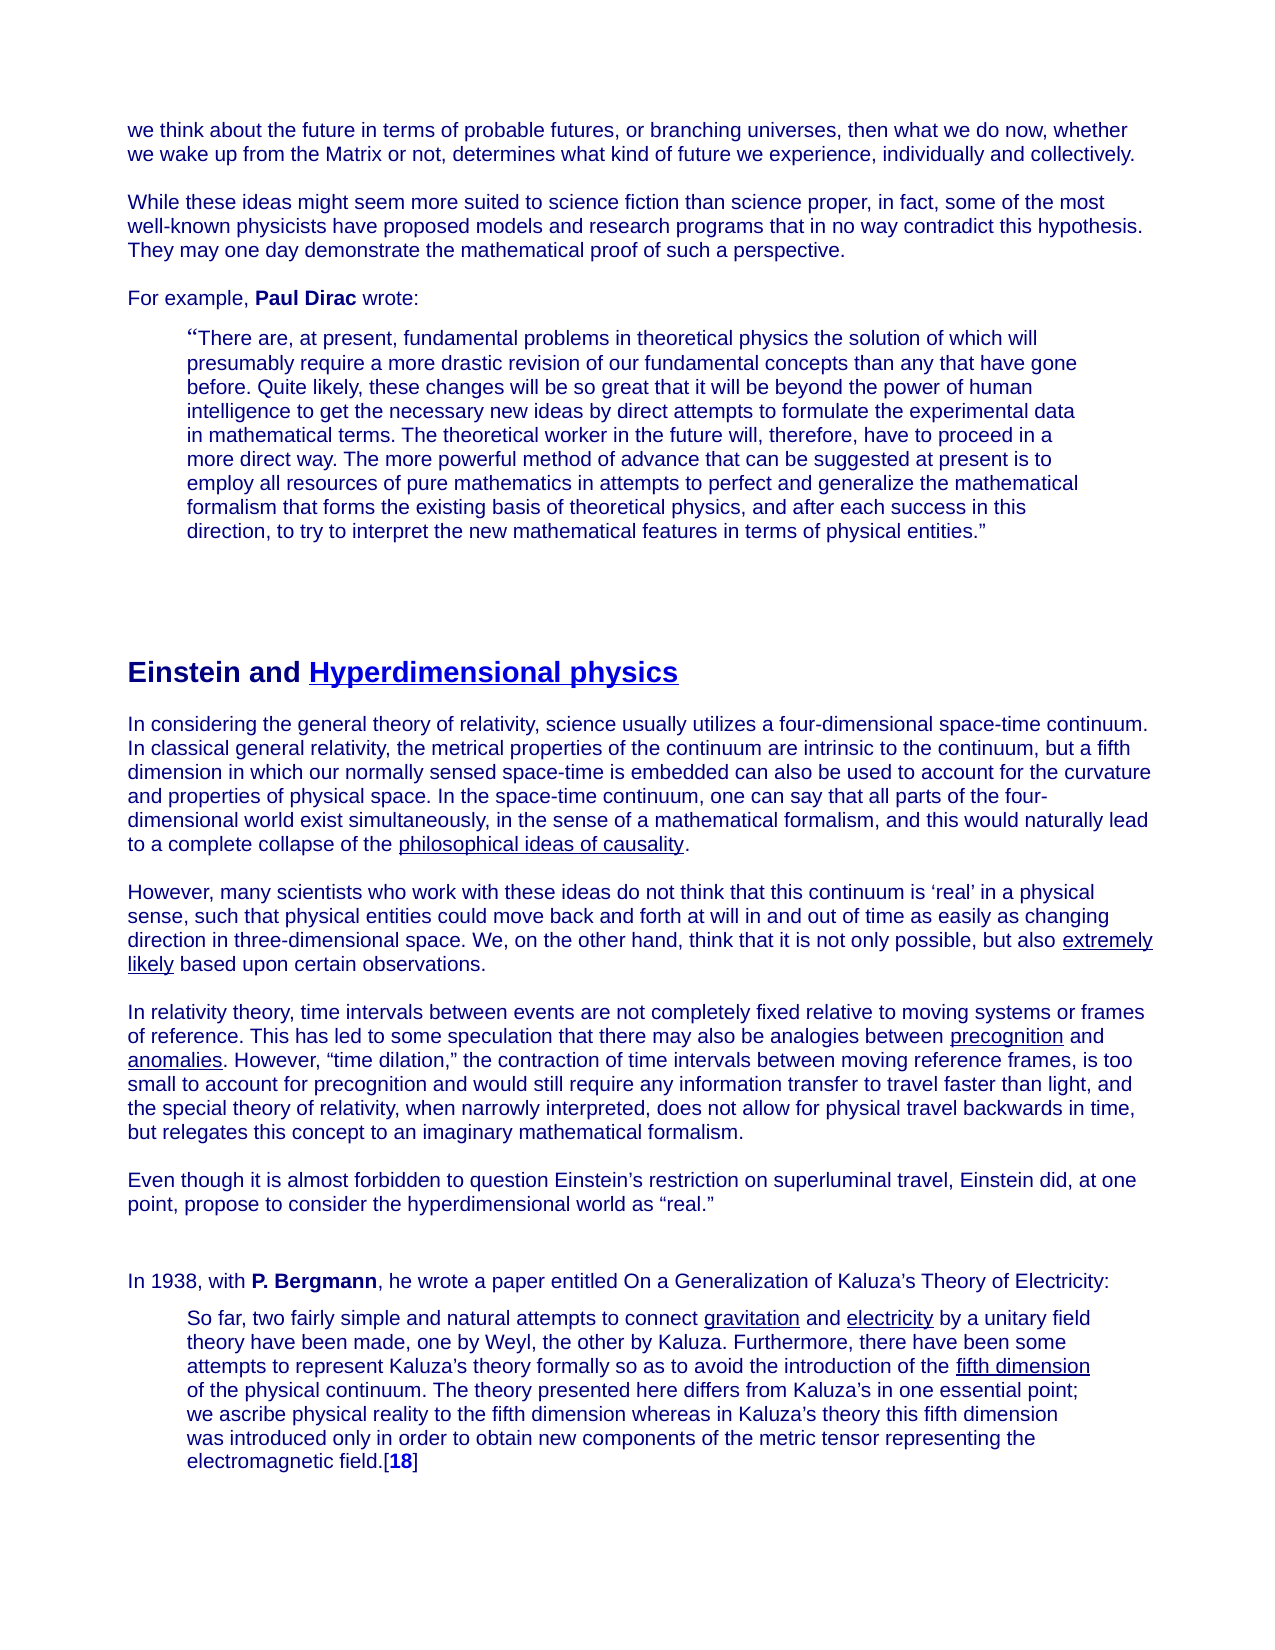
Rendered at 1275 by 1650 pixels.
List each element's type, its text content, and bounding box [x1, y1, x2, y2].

text “There are, at present, fundamental problems in theoretical physics the solution of which will presumably require a more drastic revision of our fundamental concepts than any that have gone before. Quite likely, these changes will be so great that it will be beyond the power of human intelligence to get the necessary new ideas by direct attempts to formulate the experimental data in mathematical terms. The theoretical worker in the future will, therefore, have to proceed in a more direct way. The more powerful method of advance that can be suggested at present is to employ all resources of pure mathematics in attempts to perfect and generalize the mathematical formalism that forms the existing basis of theoretical physics, and after each success in this direction, to try to interpret the new mathematical features in terms of physical entities.” [187, 322, 1095, 543]
text In 1938, with P. Bergmann, he wrote a paper entitled On a Generalization of Kaluza’s Theory of Electricity: [127, 1269, 1154, 1293]
text So far, two fairly simple and natural attempts to connect gravitation and electricity by a unitary field theory have been made, one by Weyl, the other by Kaluza. Furthermore, there have been some attempts to represent Kaluza’s theory formally so as to avoid the introduction of the fifth dimension of the physical continuum. The theory presented here differs from Kaluza’s in one essential point; we ascribe physical reality to the fifth dimension whereas in Kaluza’s theory this fifth dimension was introduced only in order to obtain new components of the metric tensor representing the electromagnetic field.[18] [187, 1306, 1095, 1473]
text Einstein and Hyperdimensional physics In considering the general theory of relativity, science usually utilizes a four-dimensional space-time continuum. In classical general relativity, the metrical properties of the continuum are intrinsic to the continuum, but a fifth dimension in which our normally sensed space-time is embedded can also be used to account for the curvature and properties of physical space. In the space-time continuum, one can say that all parts of the four-dimensional world exist simultaneously, in the sense of a mathematical formalism, and this would naturally lead to a complete collapse of the philosophical ideas of causality. However, many scientists who work with these ideas do not think that this continuum is ‘real’ in a physical sense, such that physical entities could move back and forth at will in and out of time as easily as changing direction in three-dimensional space. We, on the other hand, think that it is not only possible, but also extremely likely based upon certain observations. In relativity theory, time intervals between events are not completely fixed relative to moving systems or frames of reference. This has led to some speculation that there may also be analogies between precognition and anomalies. However, “time dilation,” the contraction of time intervals between moving reference frames, is too small to account for precognition and would still require any information transfer to travel faster than light, and the special theory of relativity, when narrowly interpreted, does not allow for physical travel backwards in time, but relegates this concept to an imaginary mathematical formalism. Even though it is almost forbidden to question Einstein’s restriction on superluminal travel, Einstein did, at one point, propose to consider the hyperdimensional world as “real.” [127, 655, 1154, 1215]
text we think about the future in terms of probable futures, or branching universes, then what we do now, whether we wake up from the Matrix or not, determines what kind of future we experience, individually and collectively. While these ideas might seem more suited to science fiction than science proper, in fact, some of the most well-known physicists have proposed models and research programs that in no way contradict this hypothesis. They may one day demonstrate the mathematical proof of such a perspective. For example, Paul Dirac wrote: [127, 118, 1154, 310]
